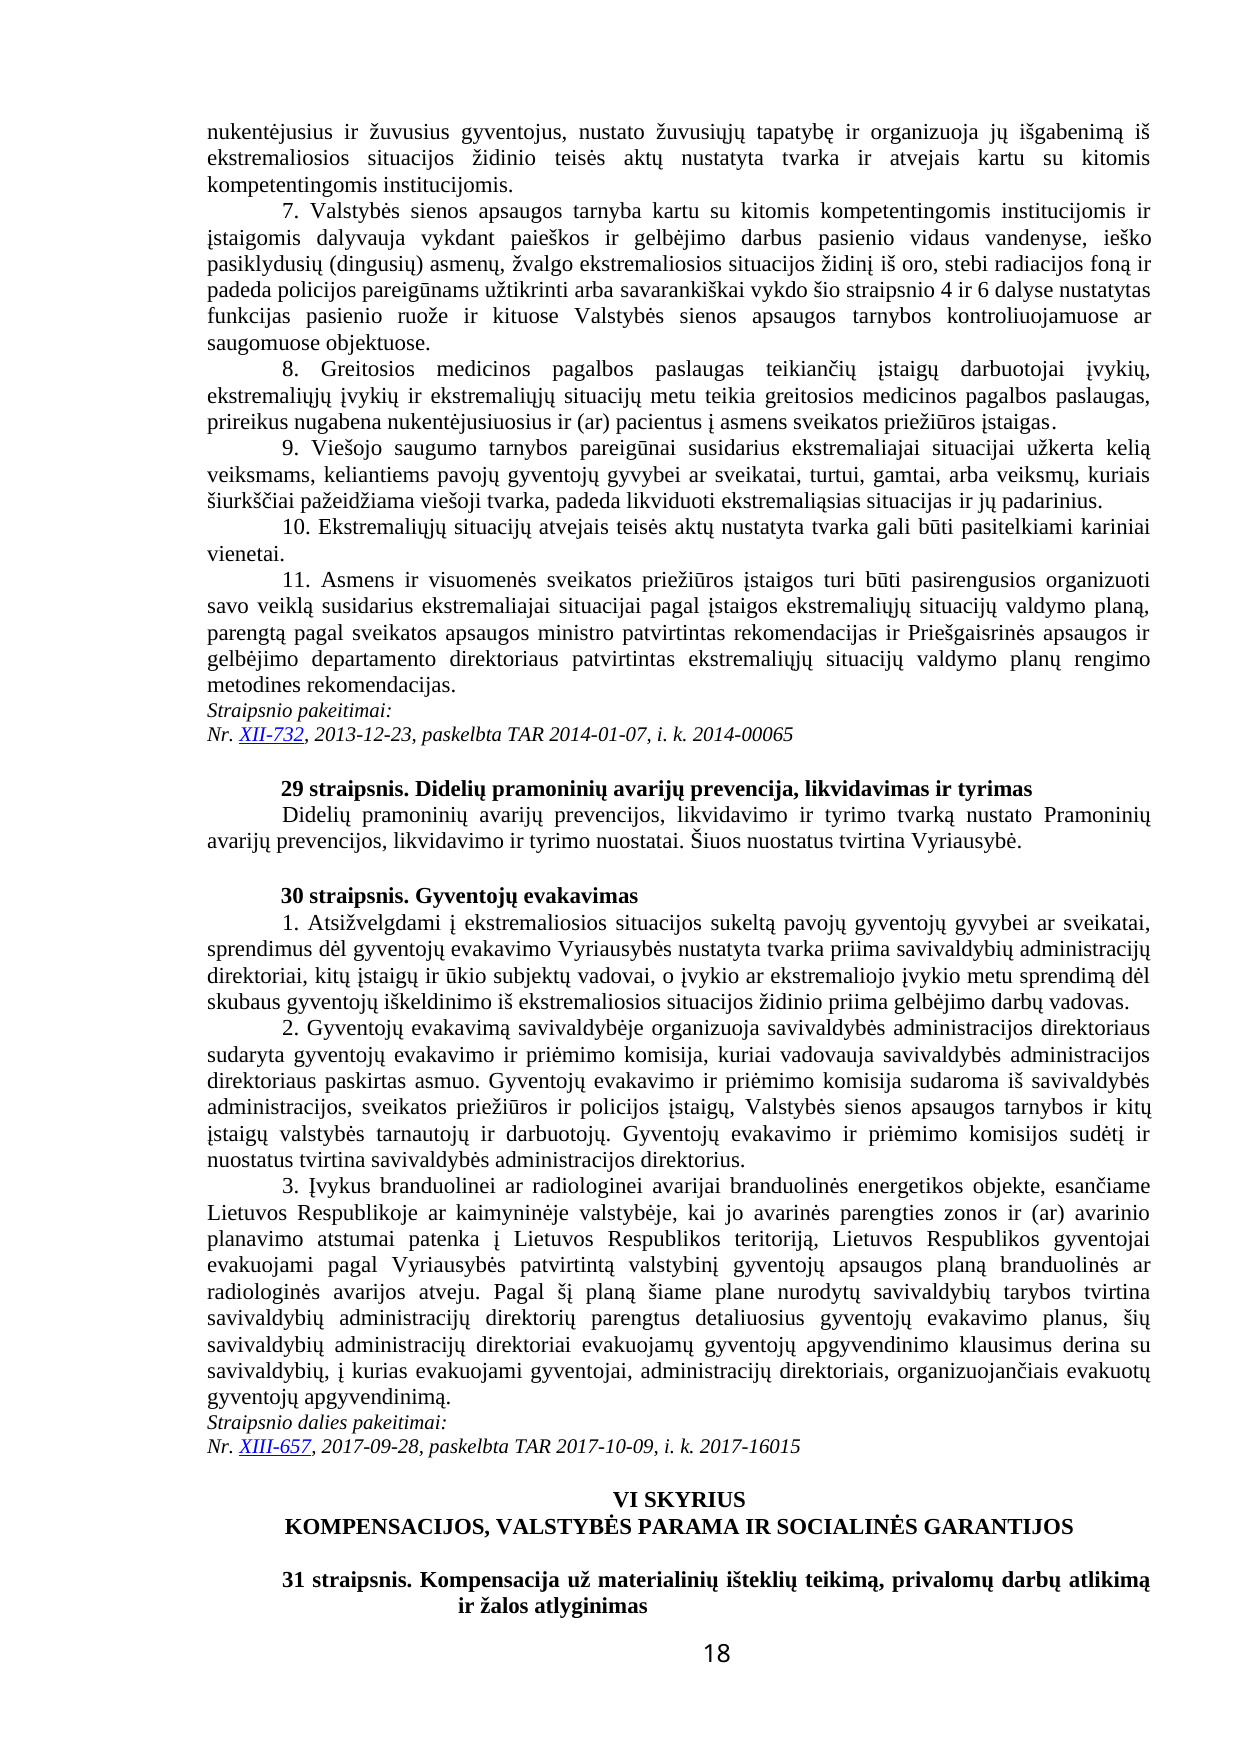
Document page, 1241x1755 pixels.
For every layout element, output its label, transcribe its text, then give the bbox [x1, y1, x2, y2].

text 3. Įvykus branduolinei ar radiologinei avarijai branduolinės energetikos objekte, esančiame Lietuvos Respublikoje ar kaimyninėje valstybėje, kai jo avarinės parengties zonos ir (ar) avarinio planavimo atstumai patenka į Lietuvos Respublikos teritoriją, Lietuvos Respublikos gyventojai evakuojami pagal Vyriausybės patvirtintą valstybinį gyventojų apsaugos planą branduolinės ar radiologinės avarijos atveju. Pagal šį planą šiame plane nurodytų savivaldybių tarybos tvirtina savivaldybių administracijų direktorių parengtus detaliuosius gyventojų evakavimo planus, šių savivaldybių administracijų direktoriai evakuojamų gyventojų apgyvendinimo klausimus derina su savivaldybių, į kurias evakuojami gyventojai, administracijų direktoriais, organizuojančiais evakuotų gyventojų apgyvendinimą. [207, 1172, 1152, 1410]
text Straipsnio pakeitimai: [207, 698, 1152, 722]
text 8. Greitosios medicinos pagalbos paslaugas teikiančių įstaigų darbuotojai įvykių, ekstremaliųjų įvykių ir ekstremaliųjų situacijų metu teikia greitosios medicinos pagalbos paslaugas, prireikus nugabena nukentėjusiuosius ir (ar) pacientus į asmens sveikatos priežiūros įstaigas. [207, 355, 1152, 434]
text 29 straipsnis. Didelių pramoninių avarijų prevencija, likvidavimas ir tyrimas [207, 775, 1152, 801]
text 11. Asmens ir visuomenės sveikatos priežiūros įstaigos turi būti pasirengusios organizuoti savo veiklą susidarius ekstremaliajai situacijai pagal įstaigos ekstremaliųjų situacijų valdymo planą, parengtą pagal sveikatos apsaugos ministro patvirtintas rekomendacijas ir Priešgaisrinės apsaugos ir gelbėjimo departamento direktoriaus patvirtintas ekstremaliųjų situacijų valdymo planų rengimo metodines rekomendacijas. [207, 566, 1152, 698]
text 9. Viešojo saugumo tarnybos pareigūnai susidarius ekstremaliajai situacijai užkerta kelią veiksmams, keliantiems pavojų gyventojų gyvybei ar sveikatai, turtui, gamtai, arba veiksmų, kuriais šiurkščiai pažeidžiama viešoji tvarka, padeda likviduoti ekstremaliąsias situacijas ir jų padarinius. [207, 434, 1152, 513]
text 10. Ekstremaliųjų situacijų atvejais teisės aktų nustatyta tvarka gali būti pasitelkiami kariniai vienetai. [207, 513, 1152, 566]
text Nr. XIII-657, 2017-09-28, paskelbta TAR 2017-10-09, i. k. 2017-16015 [207, 1434, 1152, 1458]
text Didelių pramoninių avarijų prevencijos, likvidavimo ir tyrimo tvarką nustato Pramoninių avarijų prevencijos, likvidavimo ir tyrimo nuostatai. Šiuos nuostatus tvirtina Vyriausybė. [207, 801, 1152, 854]
text 30 straipsnis. Gyventojų evakavimas [207, 883, 1152, 909]
text Straipsnio dalies pakeitimai: [207, 1410, 1152, 1434]
text 1. Atsižvelgdami į ekstremaliosios situacijos sukeltą pavojų gyventojų gyvybei ar sveikatai, sprendimus dėl gyventojų evakavimo Vyriausybės nustatyta tvarka priima savivaldybių administracijų direktoriai, kitų įstaigų ir ūkio subjektų vadovai, o įvykio ar ekstremaliojo įvykio metu sprendimą dėl skubaus gyventojų iškeldinimo iš ekstremaliosios situacijos židinio priima gelbėjimo darbų vadovas. [207, 909, 1152, 1014]
text Nr. XII-732, 2013-12-23, paskelbta TAR 2014-01-07, i. k. 2014-00065 [207, 722, 1152, 746]
text 31 straipsnis. Kompensacija už materialinių išteklių teikimą, privalomų darbų atlikimą ir žalos atlyginimas [282, 1566, 1152, 1618]
text 2. Gyventojų evakavimą savivaldybėje organizuoja savivaldybės administracijos direktoriaus sudaryta gyventojų evakavimo ir priėmimo komisija, kuriai vadovauja savivaldybės administracijos direktoriaus paskirtas asmuo. Gyventojų evakavimo ir priėmimo komisija sudaroma iš savivaldybės administracijos, sveikatos priežiūros ir policijos įstaigų, Valstybės sienos apsaugos tarnybos ir kitų įstaigų valstybės tarnautojų ir darbuotojų. Gyventojų evakavimo ir priėmimo komisijos sudėtį ir nuostatus tvirtina savivaldybės administracijos direktorius. [207, 1014, 1152, 1172]
text nukentėjusius ir žuvusius gyventojus, nustato žuvusiųjų tapatybę ir organizuoja jų išgabenimą iš ekstremaliosios situacijos židinio teisės aktų nustatyta tvarka ir atvejais kartu su kitomis kompetentingomis institucijomis. [207, 118, 1152, 197]
text VI SKYRIUS [206, 1487, 1152, 1513]
text Kompensacijos, VALSTYBĖS PARAMA IR SOCIALINĖS GARANTIJOS [206, 1513, 1152, 1539]
text 7. Valstybės sienos apsaugos tarnyba kartu su kitomis kompetentingomis institucijomis ir įstaigomis dalyvauja vykdant paieškos ir gelbėjimo darbus pasienio vidaus vandenyse, ieško pasiklydusių (dingusių) asmenų, žvalgo ekstremaliosios situacijos židinį iš oro, stebi radiacijos foną ir padeda policijos pareigūnams užtikrinti arba savarankiškai vykdo šio straipsnio 4 ir 6 dalyse nustatytas funkcijas pasienio ruože ir kituose Valstybės sienos apsaugos tarnybos kontroliuojamuose ar saugomuose objektuose. [207, 197, 1152, 355]
